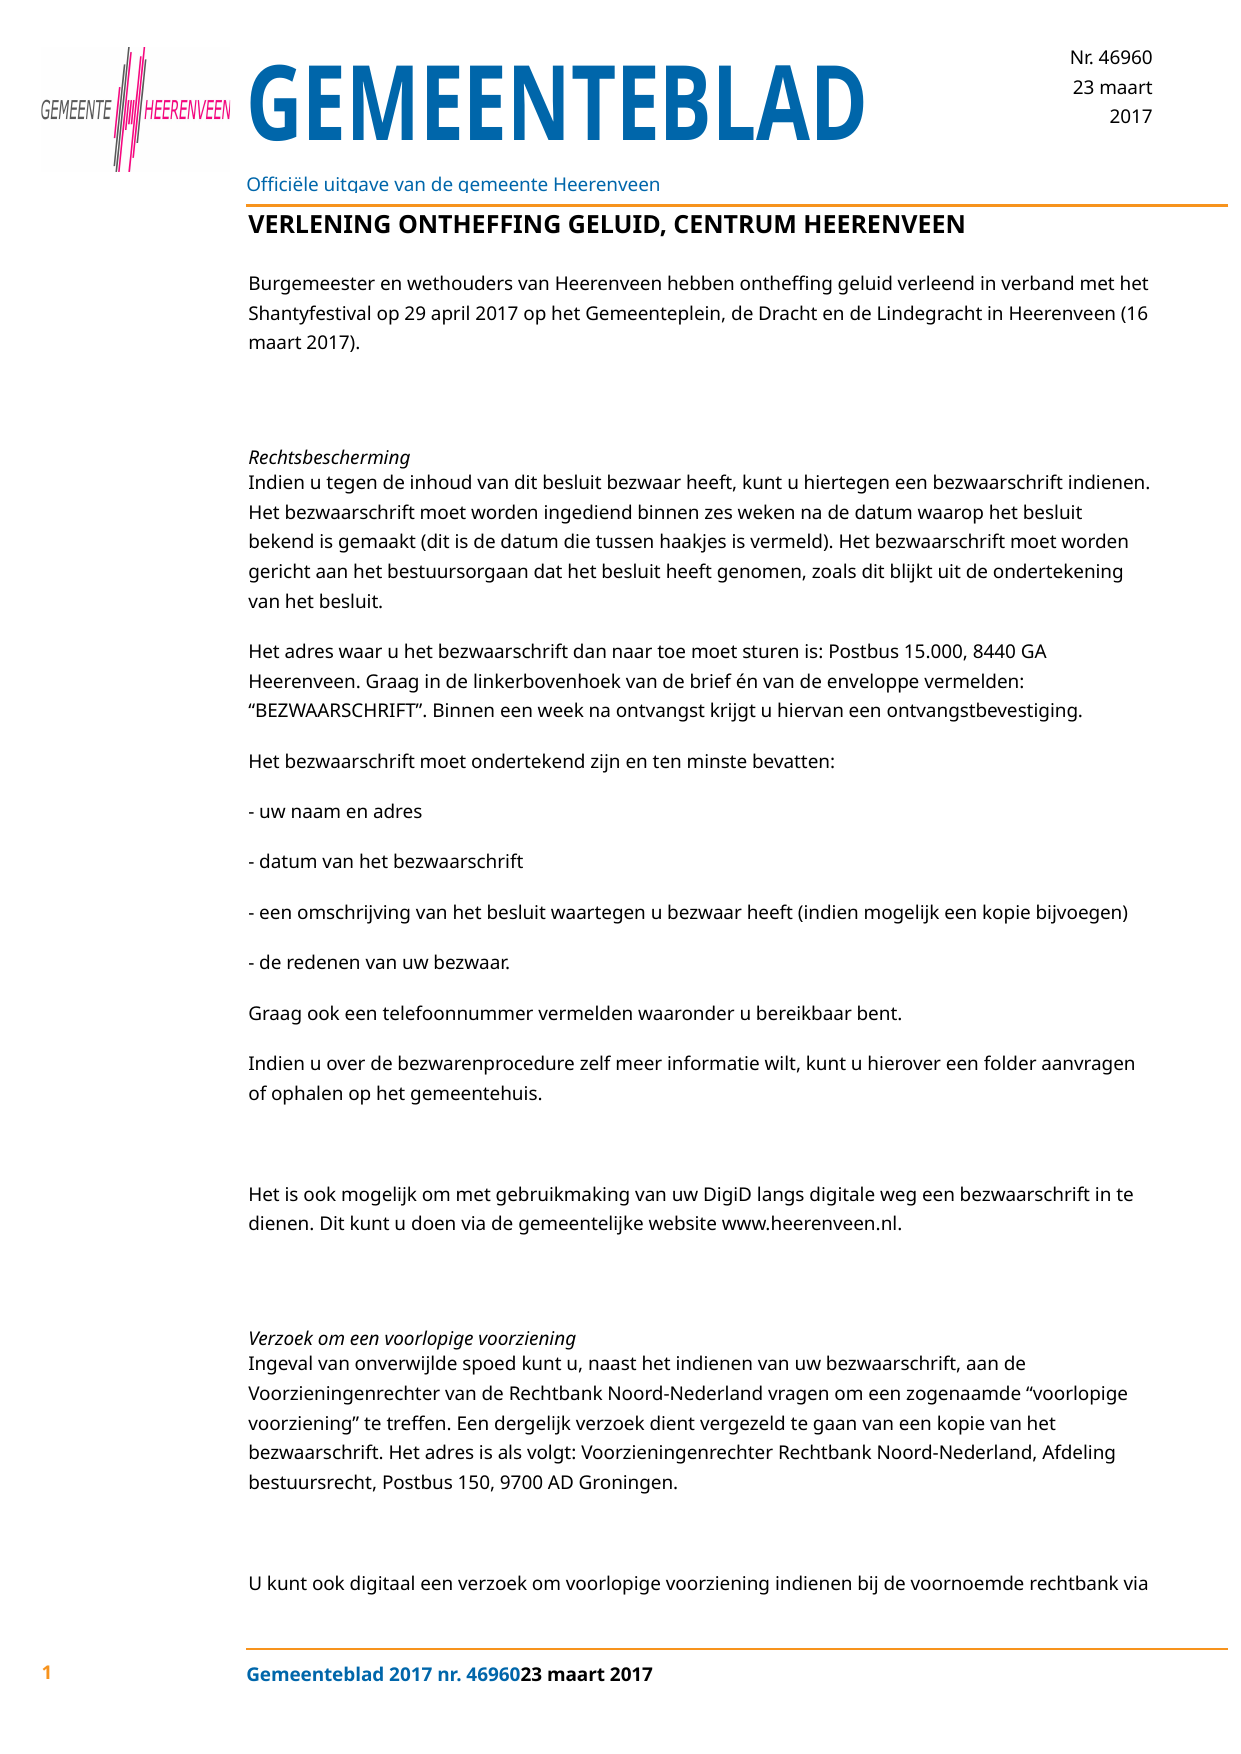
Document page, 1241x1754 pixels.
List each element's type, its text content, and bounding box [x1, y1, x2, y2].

text Graag ook een telefoonnummer vermelden waaronder u bereikbaar bent. [248, 1000, 1152, 1026]
text Indien u tegen de inhoud van dit besluit bezwaar heeft, kunt u hiertegen een bezwaarschrift indienen. Het bezwaarschrift moet worden ingediend binnen zes weken na de datum waarop het besluit bekend is gemaakt (dit is de datum die tussen haakjes is vermeld). Het bezwaarschrift moet worden gericht aan het bestuursorgaan dat het besluit heeft genomen, zoals dit blijkt uit de ondertekening van het besluit. [248, 469, 1152, 614]
text U kunt ook digitaal een verzoek om voorlopige voorziening indienen bij de voornoemde rechtbank via [248, 1570, 1152, 1595]
text Rechtsbescherming [248, 444, 1152, 469]
text VERLENING ONTHEFFING GELUID, CENTRUM HEERENVEEN [248, 207, 1152, 241]
text Verzoek om een voorlopige voorziening [248, 1325, 1152, 1351]
text Het is ook mogelijk om met gebruikmaking van uw DigiD langs digitale weg een bezwaarschrift in te dienen. Dit kunt u doen via de gemeentelijke website www.heerenveen.nl. [248, 1181, 1152, 1236]
text - de redenen van uw bezwaar. [248, 949, 1152, 975]
text Burgemeester en wethouders van Heerenveen hebben ontheffing geluid verleend in verband met het Shantyfestival op 29 april 2017 op het Gemeenteplein, de Dracht en de Lindegracht in Heerenveen (16 maart 2017). [248, 270, 1152, 355]
text Het adres waar u het bezwaarschrift dan naar toe moet sturen is: Postbus 15.000, 8440 GA Heerenveen. Graag in de linkerbovenhoek van de brief én van de enveloppe vermelden: “BEZWAARSCHRIFT”. Binnen een week na ontvangst krijgt u hiervan een ontvangstbevestiging. [248, 638, 1152, 723]
picture [41, 47, 231, 172]
text - een omschrijving van het besluit waartegen u bezwaar heeft (indien mogelijk een kopie bijvoegen) [248, 899, 1152, 925]
text Ingeval van onverwijlde spoed kunt u, naast het indienen van uw bezwaarschrift, aan de Voorzieningenrechter van de Rechtbank Noord-Nederland vragen om een zogenaamde “voorlopige voorziening” te treffen. Een dergelijk verzoek dient vergezeld te gaan van een kopie van het bezwaarschrift. Het adres is als volgt: Voorzieningenrechter Rechtbank Noord-Nederland, Afdeling bestuursrecht, Postbus 150, 9700 AD Groningen. [248, 1351, 1152, 1494]
text - uw naam en adres [248, 798, 1152, 824]
text Indien u over de bezwarenprocedure zelf meer informatie wilt, kunt u hierover een folder aanvragen of ophalen op het gemeentehuis. [248, 1050, 1152, 1106]
text - datum van het bezwaarschrift [248, 849, 1152, 874]
text Het bezwaarschrift moet ondertekend zijn en ten minste bevatten: [248, 748, 1152, 774]
